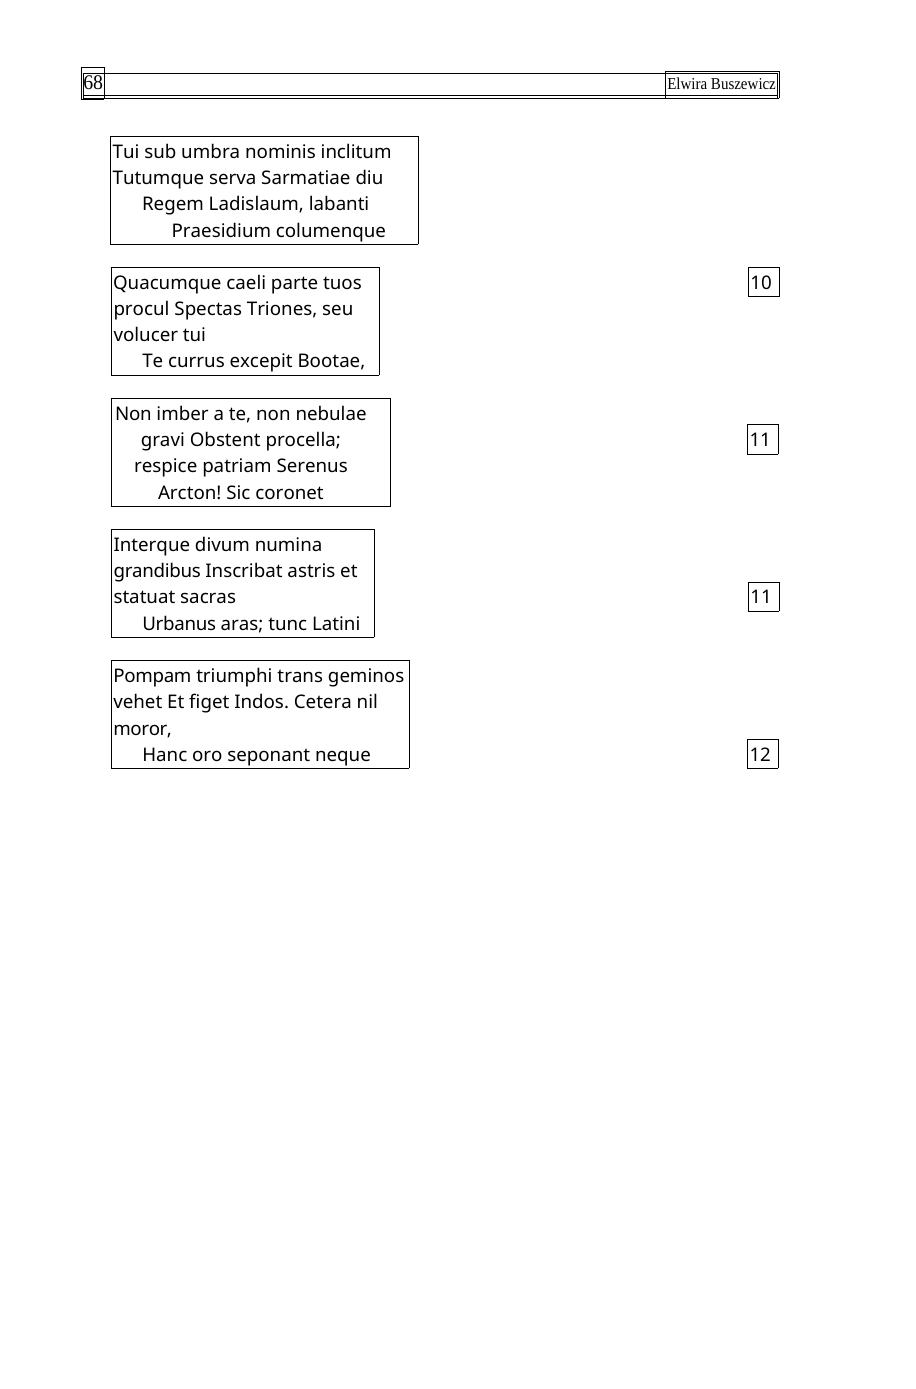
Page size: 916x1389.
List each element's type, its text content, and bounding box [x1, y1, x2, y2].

text Regem Ladislaum, labanti Praesidium columenque mundo. [142, 191, 418, 244]
text Pompam triumphi trans geminos vehet Et figet Indos. Cetera nil moror, [113, 662, 409, 740]
text 68 [84, 74, 104, 94]
text 115 [750, 584, 779, 611]
text Tui sub umbra nominis inclitum Tutumque serva Sarmatiae diu [112, 138, 418, 190]
text 105 [750, 269, 779, 296]
text Interque divum numina grandibus Inscribat astris et statuat sacras [113, 531, 373, 609]
text Te currus excepit Bootae, [142, 348, 379, 373]
text Urbanus aras; tunc Latini Tota dies, tibi totus aether [142, 610, 365, 637]
text Quacumque caeli parte tuos procul Spectas Triones, seu volucer tui [113, 269, 378, 347]
text 120 [749, 741, 778, 768]
text Hanc oro seponant neque olim Invideant mihi fata lucem. [142, 741, 409, 768]
text Non imber a te, non nebulae gravi Obstent procella; respice patriam Serenus Arcton! Sic coronet [113, 400, 368, 504]
text 110 [749, 426, 778, 454]
text Elwira Buszewicz [667, 74, 777, 93]
